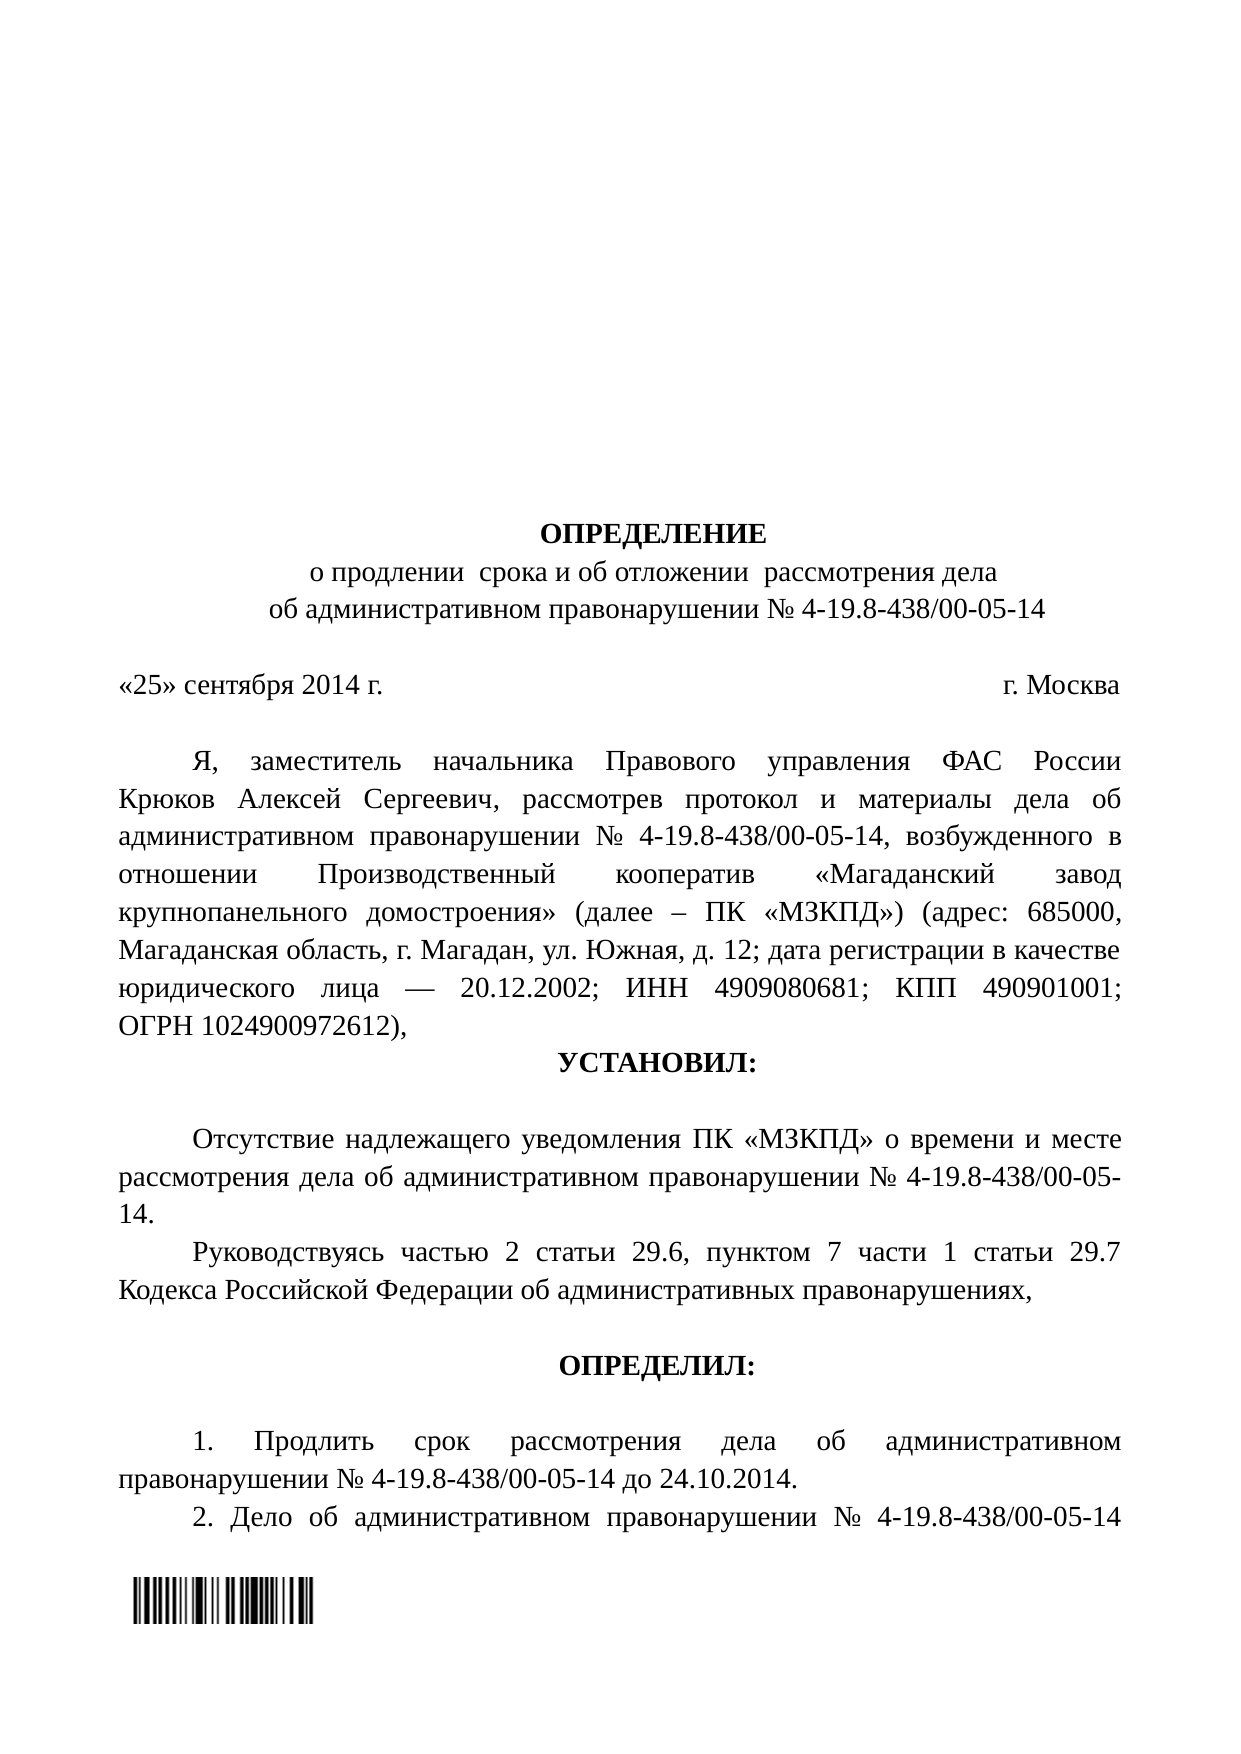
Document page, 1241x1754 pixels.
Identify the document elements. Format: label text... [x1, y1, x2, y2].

picture [118, 1577, 331, 1624]
text Отсутствие надлежащего уведомления ПК «МЗКПД» о времени и месте рассмотрения дела об административном правонарушении № 4-19.8-438/00-05-14. [118, 1117, 1122, 1230]
text о продлении срока и об отложении рассмотрения дела [118, 549, 1122, 587]
text Я, заместитель начальника Правового управления ФАС России Крюков Алексей Сергеевич, рассмотрев протокол и материалы дела об административном правонарушении № 4-19.8-438/00-05-14, возбужденного в отношении Производственный кооператив «Магаданский завод крупнопанельного домостроения» (далее – ПК «МЗКПД») (адрес: 685000, Магаданская область, г. Магадан, ул. Южная, д. 12; дата регистрации в качестве юридического лица — 20.12.2002; ИНН 4909080681; КПП 490901001; ОГРН 1024900972612), [118, 739, 1122, 1041]
text ОПРЕДЕЛЕНИЕ [118, 512, 1122, 549]
text об административном правонарушении № 4-19.8-438/00-05-14 [118, 587, 1122, 625]
text «25» сентября 2014 г. г. Москва [118, 663, 1122, 701]
text УСТАНОВИЛ: [118, 1041, 1122, 1079]
text Руководствуясь частью 2 статьи 29.6, пунктом 7 части 1 статьи 29.7 Кодекса Российской Федерации об административных правонарушениях, [118, 1230, 1122, 1306]
text 1. Продлить срок рассмотрения дела об административном правонарушении № 4-19.8-438/00-05-14 до 24.10.2014. [118, 1419, 1122, 1495]
text ОПРЕДЕЛИЛ: [118, 1344, 1122, 1381]
text 2. Дело об административном правонарушении № 4-19.8-438/00-05-14 [118, 1495, 1122, 1533]
